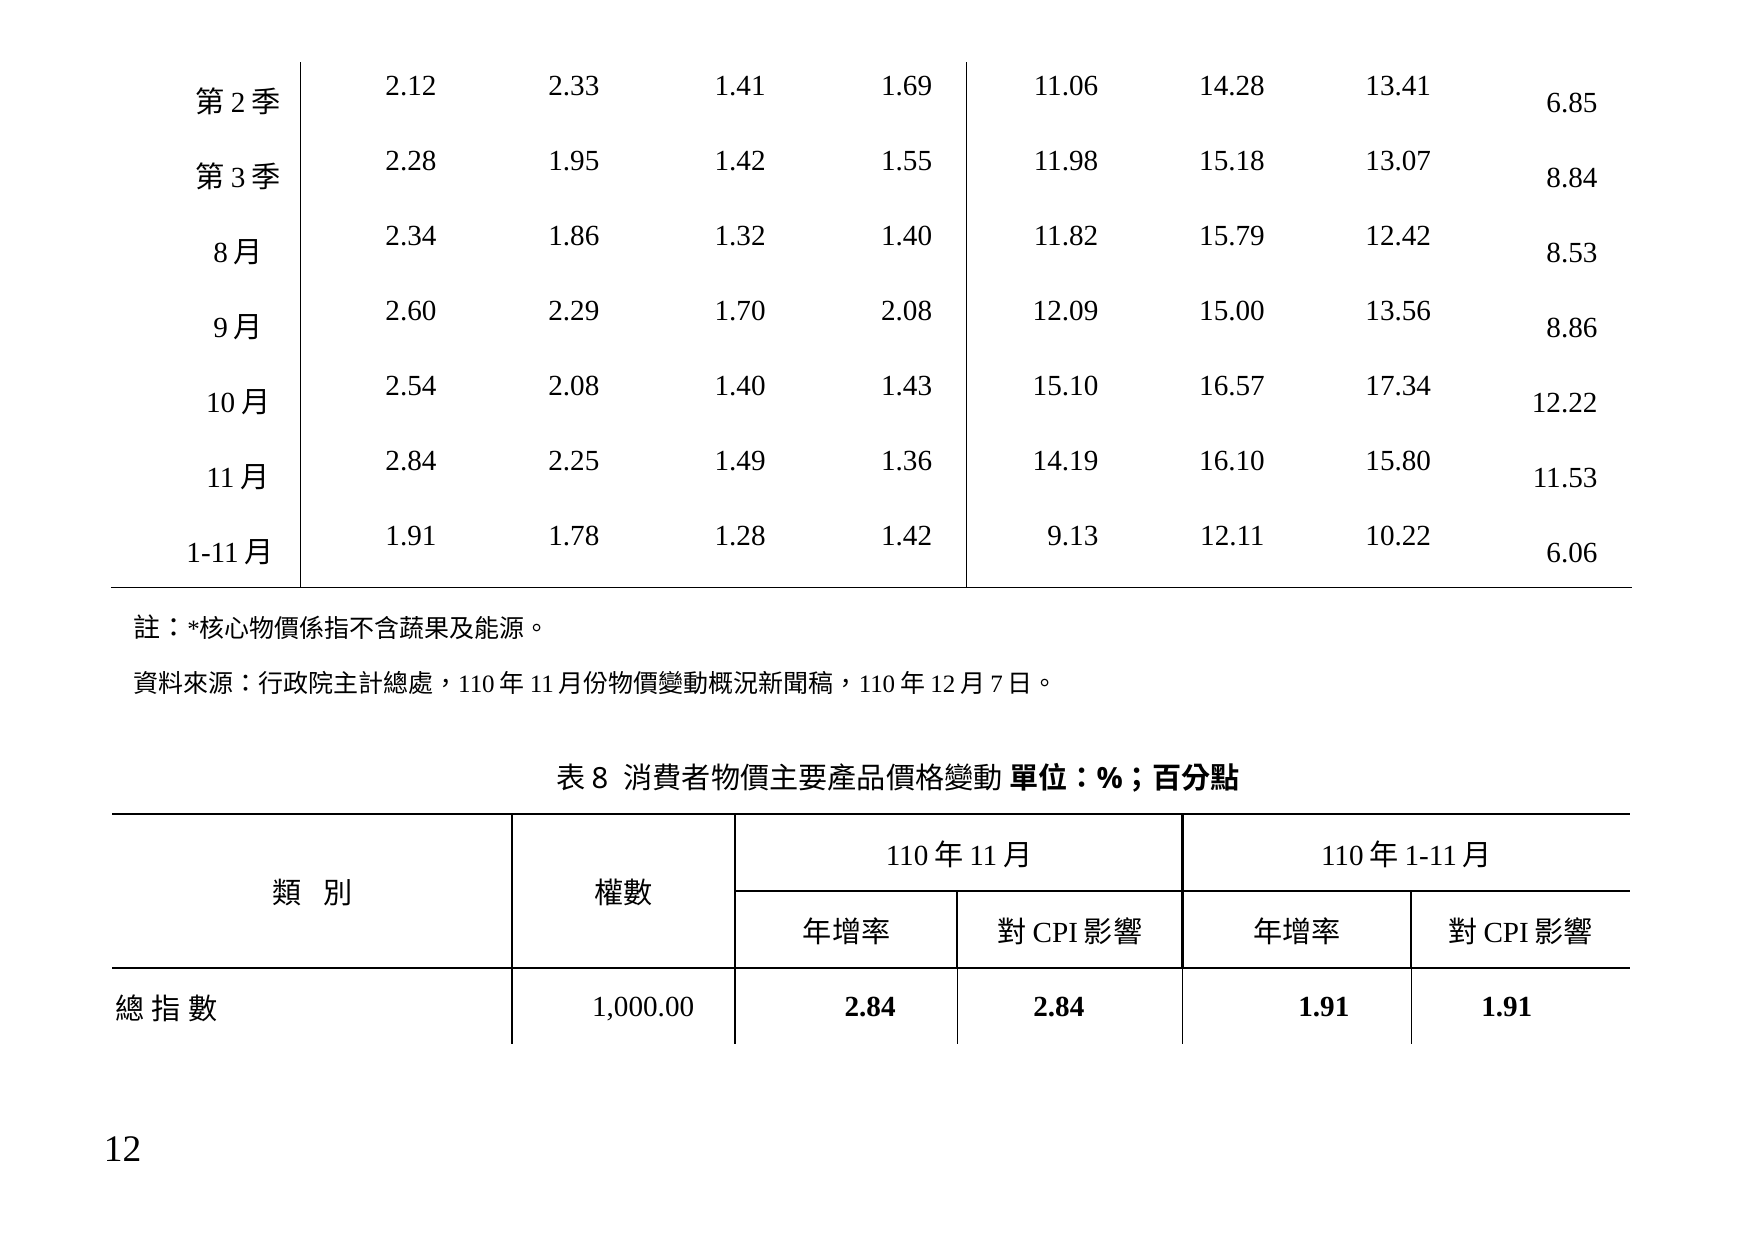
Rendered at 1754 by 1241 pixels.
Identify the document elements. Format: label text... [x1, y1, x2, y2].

table_cell 1.69 [800, 62, 966, 137]
table_cell 17.34 [1299, 362, 1465, 437]
table_cell 2.28 [301, 137, 471, 212]
table_cell 2.60 [301, 287, 471, 362]
table_cell 2.08 [800, 287, 966, 362]
table_cell 12.11 [1133, 512, 1299, 587]
table_cell 1.86 [471, 212, 633, 287]
table_cell 12.09 [967, 287, 1132, 362]
table_cell 1.42 [634, 137, 800, 212]
table_cell 11.53 [1465, 437, 1632, 512]
table_cell 16.57 [1133, 362, 1299, 437]
table_header 權數 [513, 815, 734, 967]
table_cell 1.91 [1412, 969, 1630, 1044]
table_cell 1.78 [471, 512, 633, 587]
table_cell 14.28 [1133, 62, 1299, 137]
table_cell 年增率 [1184, 892, 1410, 967]
table_cell 1.43 [800, 362, 966, 437]
table_cell 15.18 [1133, 137, 1299, 212]
table_cell 2.33 [471, 62, 633, 137]
table_cell 1.28 [634, 512, 800, 587]
table_cell 12.42 [1299, 212, 1465, 287]
table_cell 2.08 [471, 362, 633, 437]
table_cell 9.13 [967, 512, 1132, 587]
table_cell 總 指 數 [112, 969, 511, 1044]
table_cell 1.55 [800, 137, 966, 212]
table_cell 8月 [111, 212, 300, 287]
table_header 110年11月 [736, 815, 1181, 890]
table_cell 10月 [111, 362, 300, 437]
text 資料來源：行政院主計總處，110年11月份物價變動概況新聞稿，110年12月7日。 [133, 663, 1639, 701]
table_cell 對CPI影響 [958, 892, 1181, 967]
table_cell 1.95 [471, 137, 633, 212]
table_cell 2.54 [301, 362, 471, 437]
table_cell 1.36 [800, 437, 966, 512]
table_cell 15.00 [1133, 287, 1299, 362]
table_cell 1,000.00 [513, 969, 734, 1044]
table_cell 第2季 [111, 62, 300, 137]
table_cell 15.10 [967, 362, 1132, 437]
table_header 110年1-11月 [1184, 815, 1630, 890]
table_cell 1.40 [800, 212, 966, 287]
table_cell 2.29 [471, 287, 633, 362]
table_cell 1.32 [634, 212, 800, 287]
table_cell 11.98 [967, 137, 1132, 212]
table_cell 2.12 [301, 62, 471, 137]
table_cell 2.25 [471, 437, 633, 512]
table_cell 15.80 [1299, 437, 1465, 512]
table_cell 8.86 [1465, 287, 1632, 362]
table_cell 第3季 [111, 137, 300, 212]
table_cell 13.41 [1299, 62, 1465, 137]
table_cell 8.53 [1465, 212, 1632, 287]
table_cell 15.79 [1133, 212, 1299, 287]
table_cell 6.85 [1465, 62, 1632, 137]
table_cell 16.10 [1133, 437, 1299, 512]
table_cell 1.91 [301, 512, 471, 587]
table_header 類 別 [112, 815, 511, 967]
table_cell 11月 [111, 437, 300, 512]
table_cell 1-11月 [111, 512, 300, 587]
table_cell 8.84 [1465, 137, 1632, 212]
table_cell 13.56 [1299, 287, 1465, 362]
table_cell 14.19 [967, 437, 1132, 512]
table_cell 1.49 [634, 437, 800, 512]
table_cell 2.34 [301, 212, 471, 287]
table_cell 13.07 [1299, 137, 1465, 212]
subtitle 表8 消費者物價主要產品價格變動 單位：%；百分點 [103, 738, 1639, 813]
table_cell 1.70 [634, 287, 800, 362]
table_cell 對CPI影響 [1412, 892, 1630, 967]
text 註：*核心物價係指不含蔬果及能源。 [133, 588, 1639, 663]
table_cell 2.84 [736, 969, 957, 1044]
table_cell 9月 [111, 287, 300, 362]
table_cell 年增率 [736, 892, 956, 967]
table_cell 12.22 [1465, 362, 1632, 437]
table_cell 10.22 [1299, 512, 1465, 587]
table_cell 1.42 [800, 512, 966, 587]
table_cell 11.82 [967, 212, 1132, 287]
table_cell 11.06 [967, 62, 1132, 137]
table_cell 1.41 [634, 62, 800, 137]
table_cell 1.40 [634, 362, 800, 437]
table_cell 2.84 [301, 437, 471, 512]
table_cell 2.84 [958, 969, 1182, 1044]
table_cell 1.91 [1183, 969, 1411, 1044]
table_cell 6.06 [1465, 512, 1632, 587]
